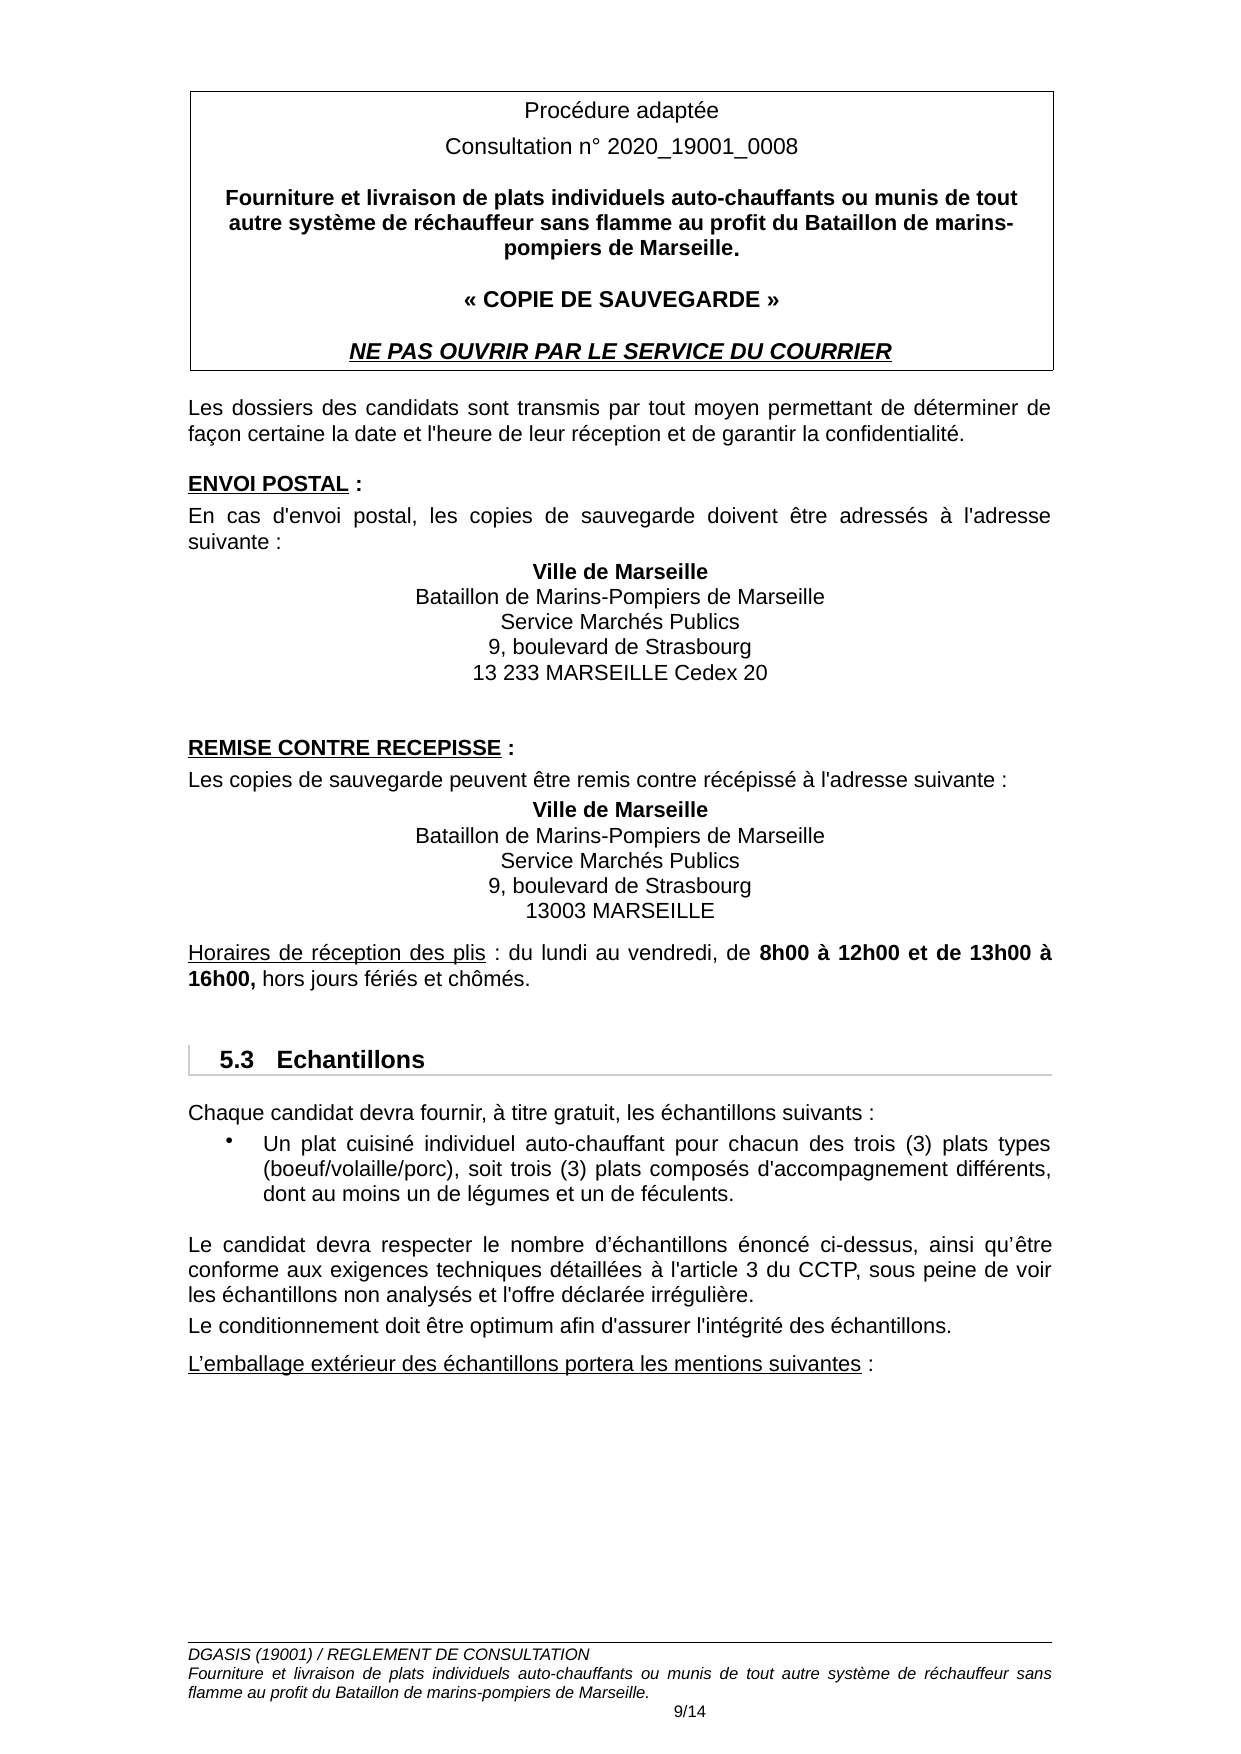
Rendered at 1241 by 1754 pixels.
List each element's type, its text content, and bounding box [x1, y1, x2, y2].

text Les dossiers des candidats sont transmis par tout moyen permettant de déterminer de façon certaine la date et l'heure de leur réception et de garantir la confidentialité. [188, 395, 1052, 446]
text 9, boulevard de Strasbourg [188, 873, 1052, 898]
text Le conditionnement doit être optimum afin d'assurer l'intégrité des échantillons. [188, 1313, 1052, 1338]
text Service Marchés Publics [188, 609, 1052, 634]
text 13003 MARSEILLE [188, 898, 1052, 923]
text 9, boulevard de Strasbourg [188, 634, 1052, 659]
list Un plat cuisiné individuel auto-chauffant pour chacun des trois (3) plats types (boeuf/volaille/porc), soit trois (3) plats composés d'accompagnement différents, dont au moins un de légumes et un de féculents. [225, 1131, 1052, 1207]
text Ville de Marseille [188, 558, 1052, 584]
text Le candidat devra respecter le nombre d’échantillons énoncé ci-dessus, ainsi qu’être conforme aux exigences techniques détaillées à l'article 3 du CCTP, sous peine de voir les échantillons non analysés et l'offre déclarée irrégulière. [188, 1232, 1052, 1307]
text ENVOI POSTAL : [188, 471, 1052, 496]
text REMISE CONTRE RECEPISSE : [188, 735, 1052, 760]
text Ville de Marseille [188, 797, 1052, 823]
text En cas d'envoi postal, les copies de sauvegarde doivent être adressés à l'adresse suivante : [188, 503, 1052, 554]
text Chaque candidat devra fournir, à titre gratuit, les échantillons suivants : [188, 1100, 1052, 1125]
text Bataillon de Marins-Pompiers de Marseille [188, 584, 1052, 609]
table_header Procédure adaptée Consultation n° 2020_19001_0008 Fourniture et livraison de plats individuels auto-chauffants ou munis de tout autre système de réchauffeur sans flamme au profit du Bataillon de marins-pompiers de Marseille. « COPIE DE SAUVEGARDE » NE PAS OUVRIR PAR LE SERVICE DU COURRIER [191, 92, 1053, 370]
subtitle Echantillons [190, 1045, 1052, 1074]
text Horaires de réception des plis : du lundi au vendredi, de 8h00 à 12h00 et de 13h00 à 16h00, hors jours fériés et chômés. [188, 940, 1052, 991]
text Les copies de sauvegarde peuvent être remis contre récépissé à l'adresse suivante : [188, 767, 1052, 793]
text Service Marchés Publics [188, 848, 1052, 873]
text L’emballage extérieur des échantillons portera les mentions suivantes : [188, 1351, 1052, 1376]
text 13 233 MARSEILLE Cedex 20 [188, 659, 1052, 684]
text Bataillon de Marins-Pompiers de Marseille [188, 823, 1052, 848]
